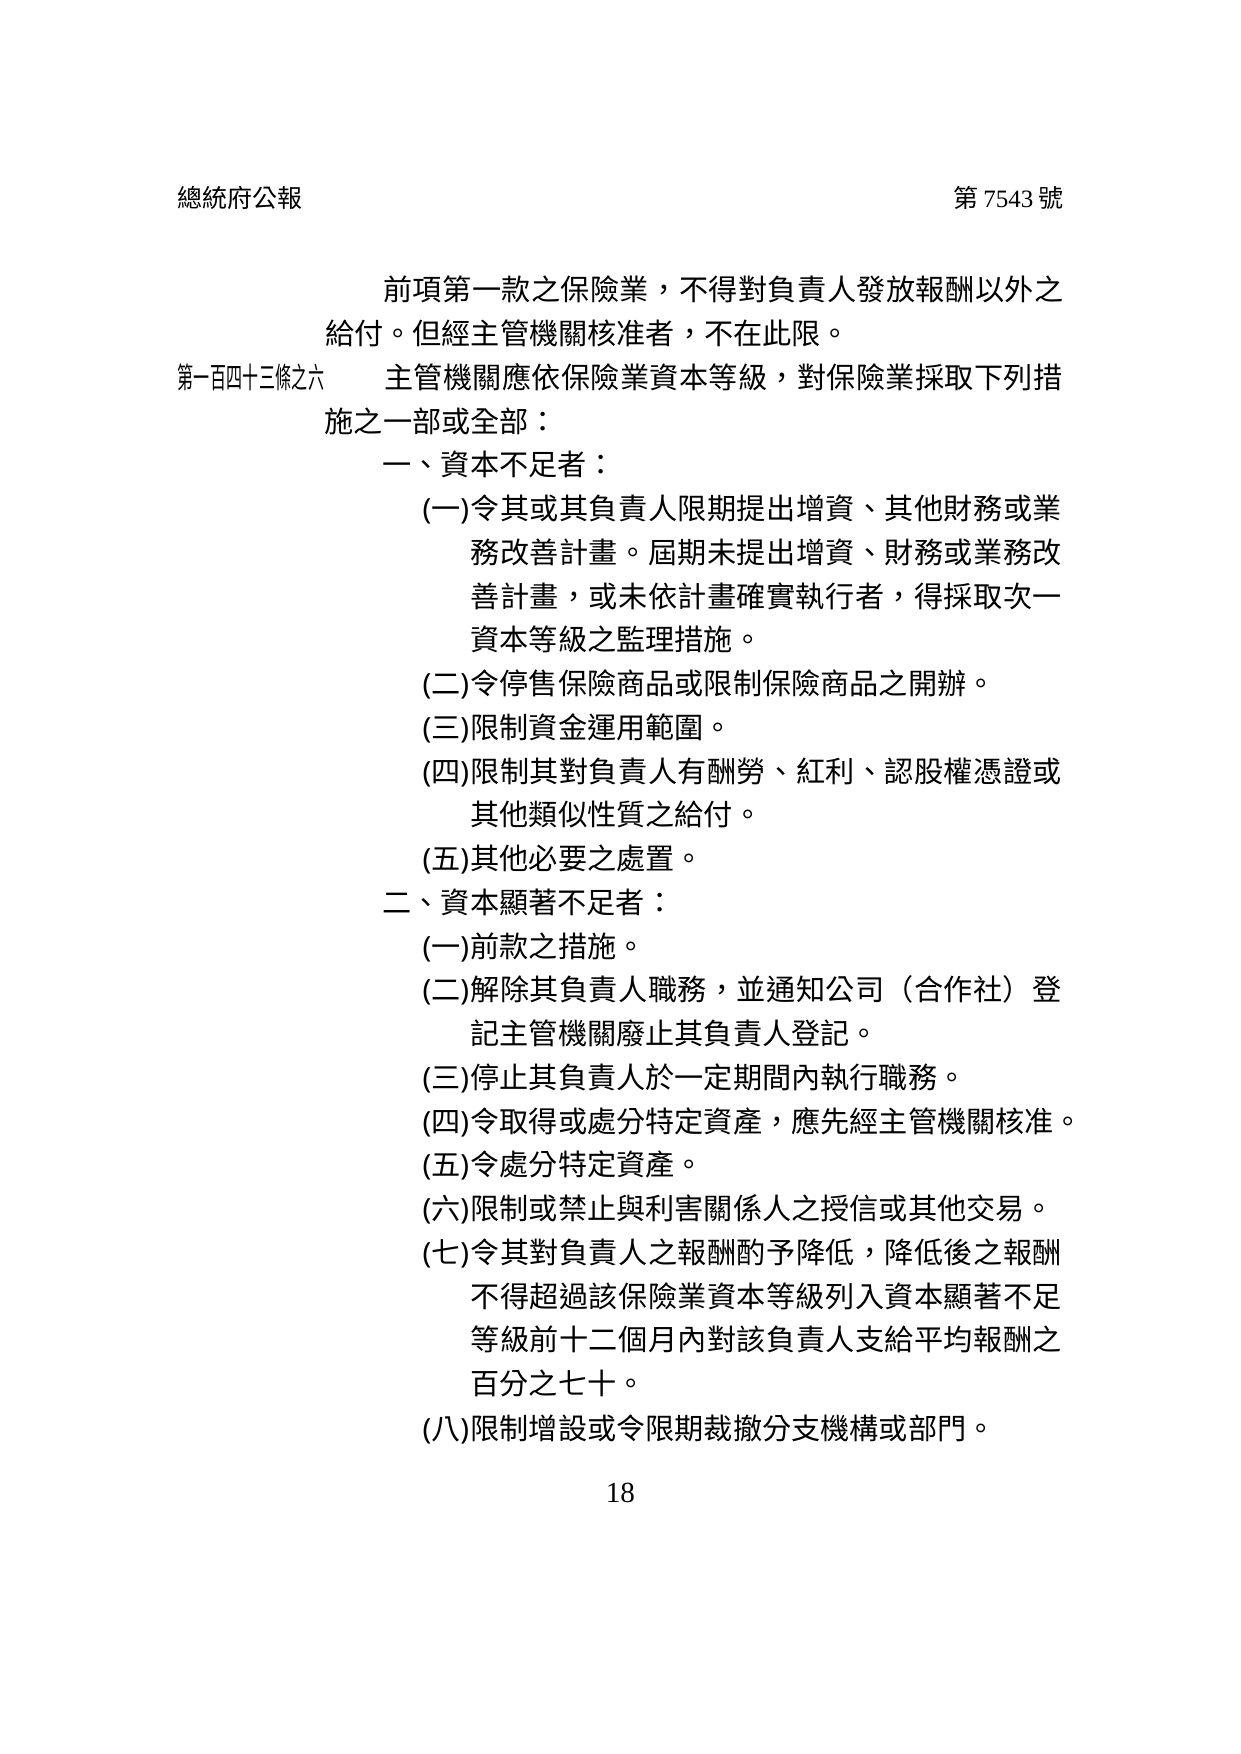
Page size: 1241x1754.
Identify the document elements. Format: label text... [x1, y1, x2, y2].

text (八) 限制增設或令限期裁撤分支機構或部門。 [422, 1403, 1063, 1448]
text 二、資本顯著不足者： [382, 878, 1063, 922]
text (三) 限制資金運用範圍。 [422, 703, 1063, 747]
text (五) 令處分特定資產。 [422, 1141, 1063, 1184]
text 一、資本不足者： [382, 441, 1063, 484]
text (二) 解除其負責人職務，並通知公司（合作社）登記主管機關廢止其負責人登記。 [422, 966, 1063, 1053]
text 第一百四十三條之六 主管機關應依保險業資本等級，對保險業採取下列措施之一部或全部： [177, 353, 1063, 441]
text (二) 令停售保險商品或限制保險商品之開辦。 [422, 659, 1063, 703]
text (一) 令其或其負責人限期提出增資、其他財務或業務改善計畫。屆期未提出增資、財務或業務改善計畫，或未依計畫確實執行者，得採取次一資本等級之監理措施。 [422, 484, 1063, 659]
text (四) 令取得或處分特定資產，應先經主管機關核准。 [422, 1097, 1063, 1141]
text (六) 限制或禁止與利害關係人之授信或其他交易。 [422, 1184, 1063, 1228]
text (五) 其他必要之處置。 [422, 834, 1063, 878]
text (四) 限制其對負責人有酬勞、紅利、認股權憑證或其他類似性質之給付。 [422, 747, 1063, 834]
text (一) 前款之措施。 [422, 922, 1063, 966]
text 前項第一款之保險業，不得對負責人發放報酬以外之給付。但經主管機關核准者，不在此限。 [325, 266, 1063, 353]
text (七) 令其對負責人之報酬酌予降低，降低後之報酬不得超過該保險業資本等級列入資本顯著不足等級前十二個月內對該負責人支給平均報酬之百分之七十。 [422, 1228, 1063, 1403]
text (三) 停止其負責人於一定期間內執行職務。 [422, 1053, 1063, 1097]
